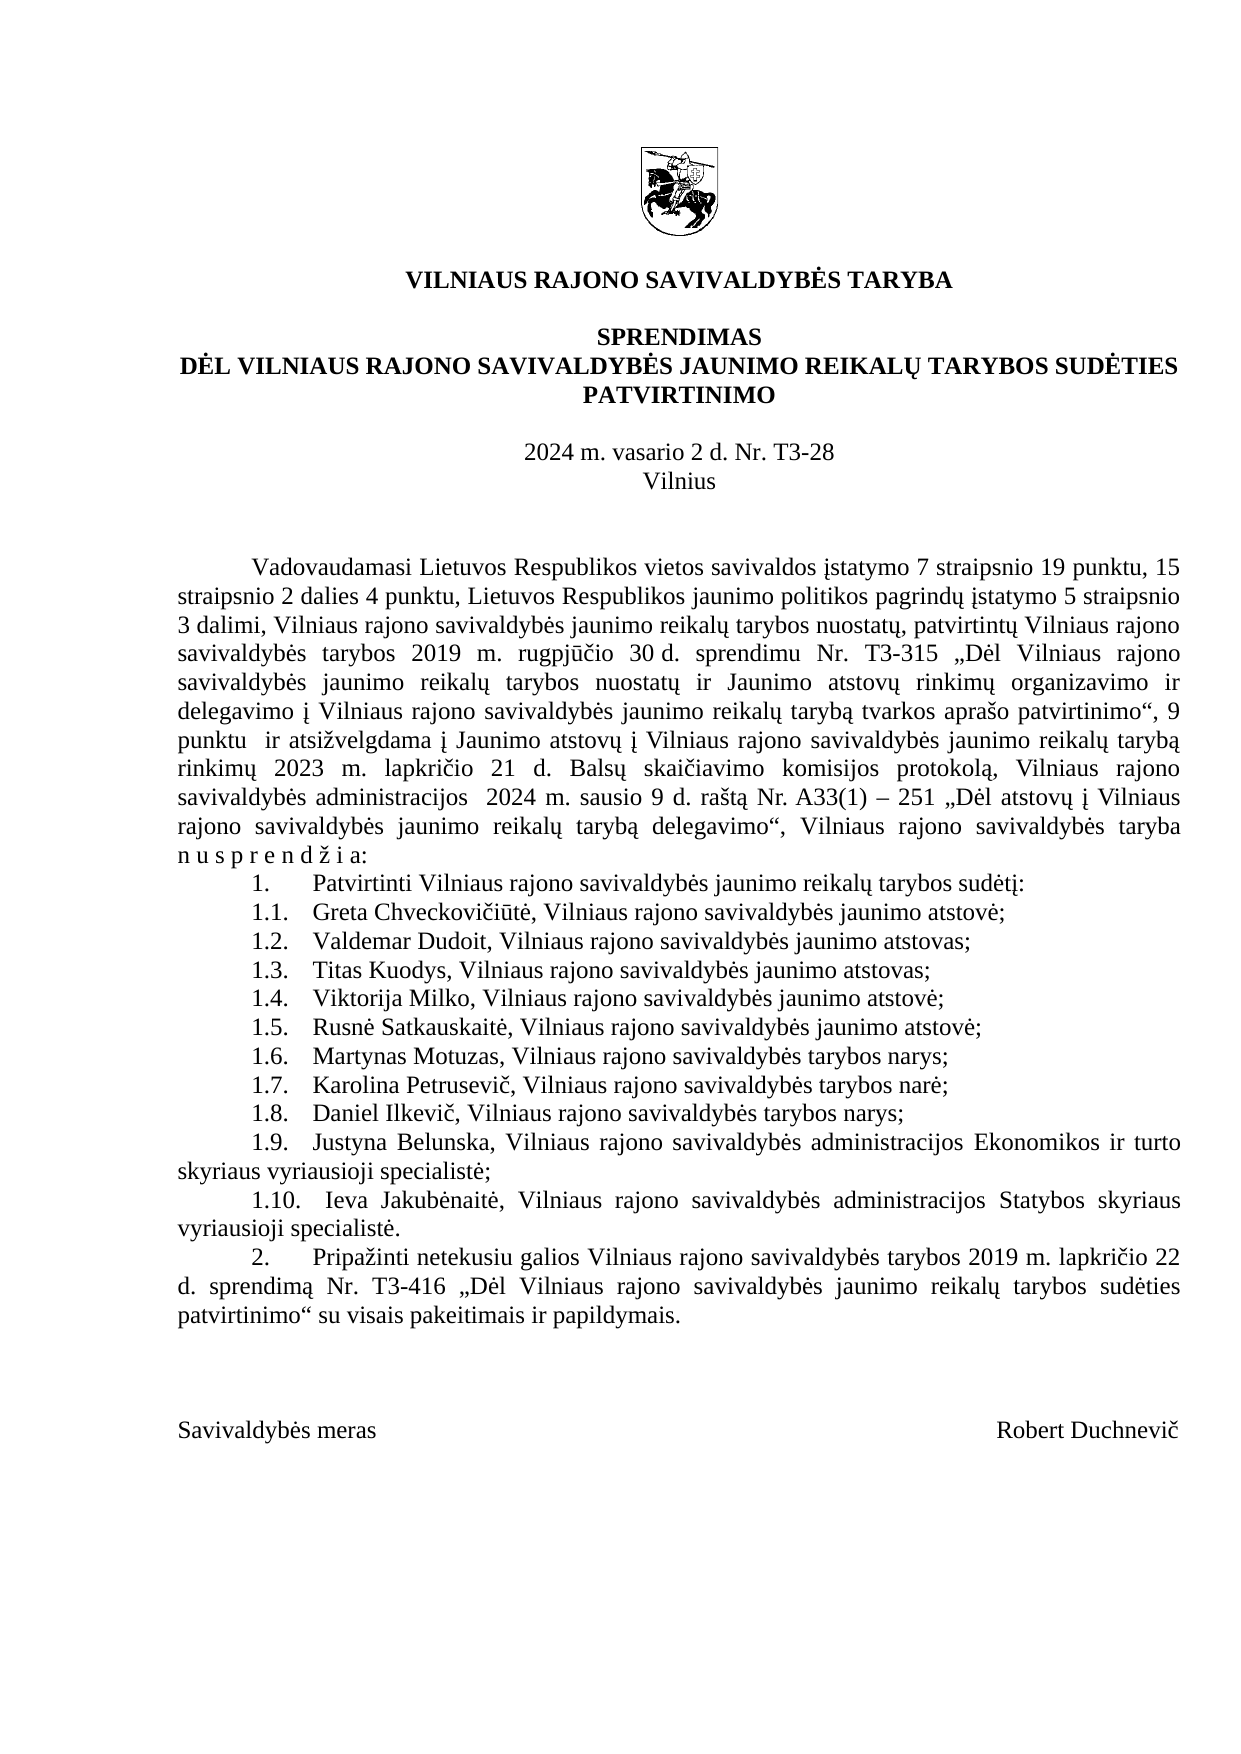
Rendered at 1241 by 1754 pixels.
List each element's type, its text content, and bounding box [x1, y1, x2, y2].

text 1.9. Justyna Belunska, Vilniaus rajono savivaldybės administracijos Ekonomikos ir turto skyriaus vyriausioji specialistė; [177, 1127, 1181, 1185]
text 1.5. Rusnė Satkauskaitė, Vilniaus rajono savivaldybės jaunimo atstovė; [177, 1012, 1181, 1041]
text 1.6. Martynas Motuzas, Vilniaus rajono savivaldybės tarybos narys; [177, 1041, 1181, 1070]
text 1.4. Viktorija Milko, Vilniaus rajono savivaldybės jaunimo atstovė; [177, 983, 1181, 1012]
text 1. Patvirtinti Vilniaus rajono savivaldybės jaunimo reikalų tarybos sudėtį: [177, 868, 1181, 897]
text 1.3. Titas Kuodys, Vilniaus rajono savivaldybės jaunimo atstovas; [177, 955, 1181, 983]
text 2. Pripažinti netekusiu galios Vilniaus rajono savivaldybės tarybos 2019 m. lapkričio 22 d. sprendimą Nr. T3-416 „Dėl Vilniaus rajono savivaldybės jaunimo reikalų tarybos sudėties patvirtinimo“ su visais pakeitimais ir papildymais. [177, 1242, 1181, 1328]
text 2024 m. vasario 2 d. Nr. T3-28 [177, 437, 1181, 466]
text SPRENDIMAS [177, 322, 1181, 351]
text Savivaldybės meras Robert Duchnevič [177, 1415, 1181, 1443]
text 1.8. Daniel Ilkevič, Vilniaus rajono savivaldybės tarybos narys; [177, 1098, 1181, 1127]
text 1.10. Ieva Jakubėnaitė, Vilniaus rajono savivaldybės administracijos Statybos skyriaus vyriausioji specialistė. [177, 1185, 1181, 1242]
text Vilnius [177, 466, 1181, 495]
text 1.1. Greta Chveckovičiūtė, Vilniaus rajono savivaldybės jaunimo atstovė; [177, 897, 1181, 926]
text VILNIAUS RAJONO SAVIVALDYBĖS TARYBA [177, 265, 1181, 293]
text Vadovaudamasi Lietuvos Respublikos vietos savivaldos įstatymo 7 straipsnio 19 punktu, 15 straipsnio 2 dalies 4 punktu, Lietuvos Respublikos jaunimo politikos pagrindų įstatymo 5 straipsnio 3 dalimi, Vilniaus rajono savivaldybės jaunimo reikalų tarybos nuostatų, patvirtintų Vilniaus rajono savivaldybės tarybos 2019 m. rugpjūčio 30 d. sprendimu Nr. T3-315 „Dėl Vilniaus rajono savivaldybės jaunimo reikalų tarybos nuostatų ir Jaunimo atstovų rinkimų organizavimo ir delegavimo į Vilniaus rajono savivaldybės jaunimo reikalų tarybą tvarkos aprašo patvirtinimo“, 9 punktu ir atsižvelgdama į Jaunimo atstovų į Vilniaus rajono savivaldybės jaunimo reikalų tarybą rinkimų 2023 m. lapkričio 21 d. Balsų skaičiavimo komisijos protokolą, Vilniaus rajono savivaldybės administracijos 2024 m. sausio 9 d. raštą Nr. A33(1) – 251 „Dėl atstovų į Vilniaus rajono savivaldybės jaunimo reikalų tarybą delegavimo“, Vilniaus rajono savivaldybės taryba n u s p r e n d ž i a: [177, 552, 1181, 868]
text 1.2. Valdemar Dudoit, Vilniaus rajono savivaldybės jaunimo atstovas; [177, 926, 1181, 955]
text DĖL VILNIAUS RAJONO SAVIVALDYBĖS JAUNIMO REIKALŲ TARYBOS SUDĖTIES PATVIRTINIMO [177, 351, 1181, 408]
text 1.7. Karolina Petrusevič, Vilniaus rajono savivaldybės tarybos narė; [177, 1070, 1181, 1098]
